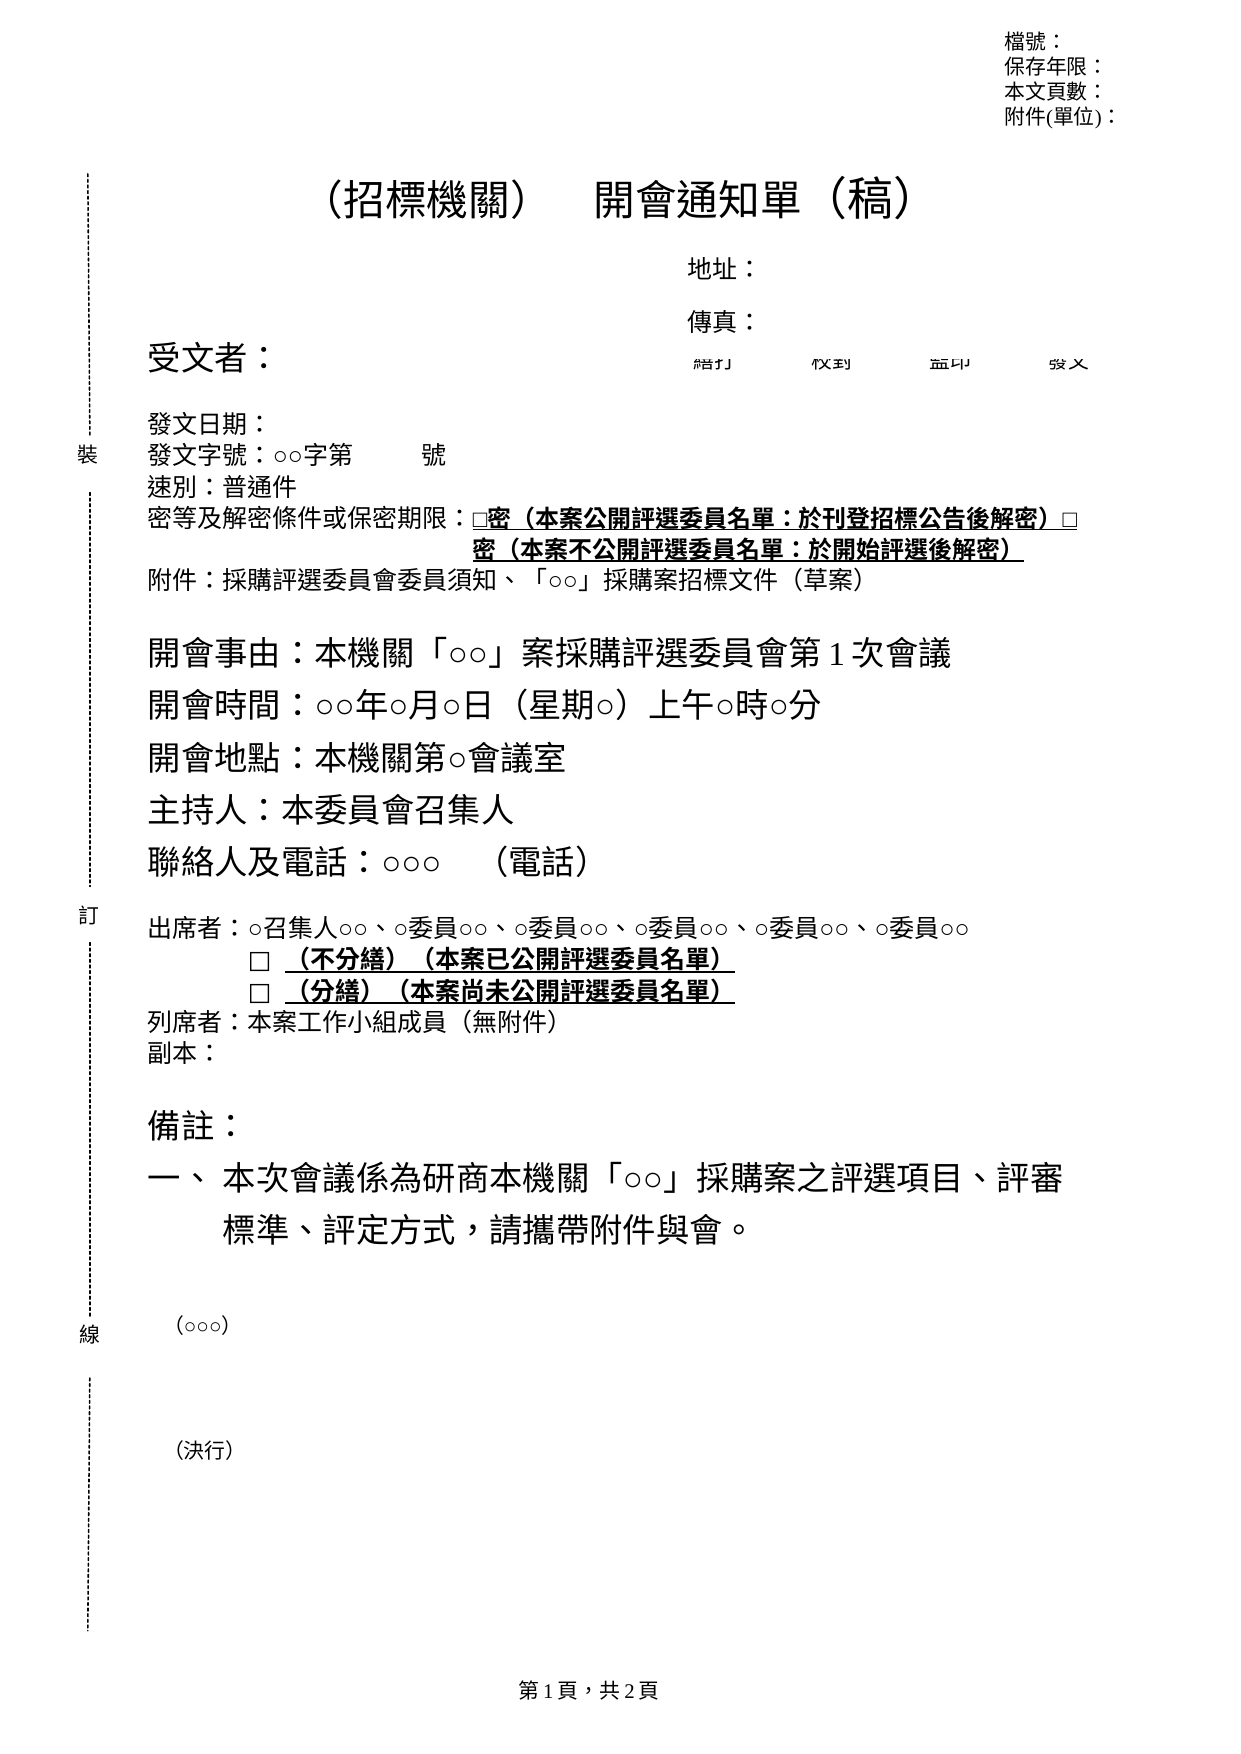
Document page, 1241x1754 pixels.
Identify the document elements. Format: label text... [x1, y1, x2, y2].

text 附件：採購評選委員會委員須知、「○○」採購案招標文件（草案） [148, 565, 1092, 596]
text （決行） [163, 1433, 1137, 1465]
text 密等及解密條件或保密期限：□密（本案公開評選委員名單：於刊登招標公告後解密）□密（本案不公開評選委員名單：於開始評選後解密） [148, 502, 1092, 565]
text 傳真： [688, 311, 1160, 336]
text 發文日期： [148, 408, 1092, 440]
text （○○○） [163, 1308, 1137, 1340]
text （招標機關） 開會通知單（稿） [148, 174, 1092, 226]
text 地址： [688, 258, 1160, 283]
list （不分繕）（本案已公開評選委員名單） [248, 944, 1092, 975]
text 備註： [148, 1097, 1092, 1149]
text 出席者：○召集人○○、○委員○○、○委員○○、○委員○○、○委員○○、○委員○○ [148, 913, 1092, 944]
text 副本： [148, 1038, 1092, 1069]
text 速別：普通件 [148, 471, 1092, 502]
text 開會地點：本機關第○會議室 [148, 728, 1092, 780]
text 發文字號：○○字第 號 [148, 440, 1092, 471]
text 開會時間：○○年○月○日（星期○）上午○時○分 [148, 676, 1092, 728]
text [148, 1301, 1152, 1567]
text 本文頁數： [1004, 80, 1199, 105]
list 本次會議係為研商本機關「○○」採購案之評選項目、評審標準、評定方式，請攜帶附件與會。 [148, 1149, 1092, 1253]
list （分繕）（本案尚未公開評選委員名單） [248, 975, 1092, 1006]
text 主持人：本委員會召集人 [148, 780, 1092, 832]
text 開會事由：本機關「○○」案採購評選委員會第1次會議 [148, 624, 1092, 676]
text [687, 258, 1160, 359]
text 附件(單位)： [1004, 105, 1199, 130]
text [974, 29, 1199, 137]
text 受文者： [148, 332, 667, 380]
text 檔號： [1004, 30, 1199, 55]
text 列席者：本案工作小組成員（無附件） [148, 1006, 1092, 1038]
text 聯絡人及電話：○○○ （電話） [148, 832, 1092, 884]
text 保存年限： [1004, 55, 1199, 80]
